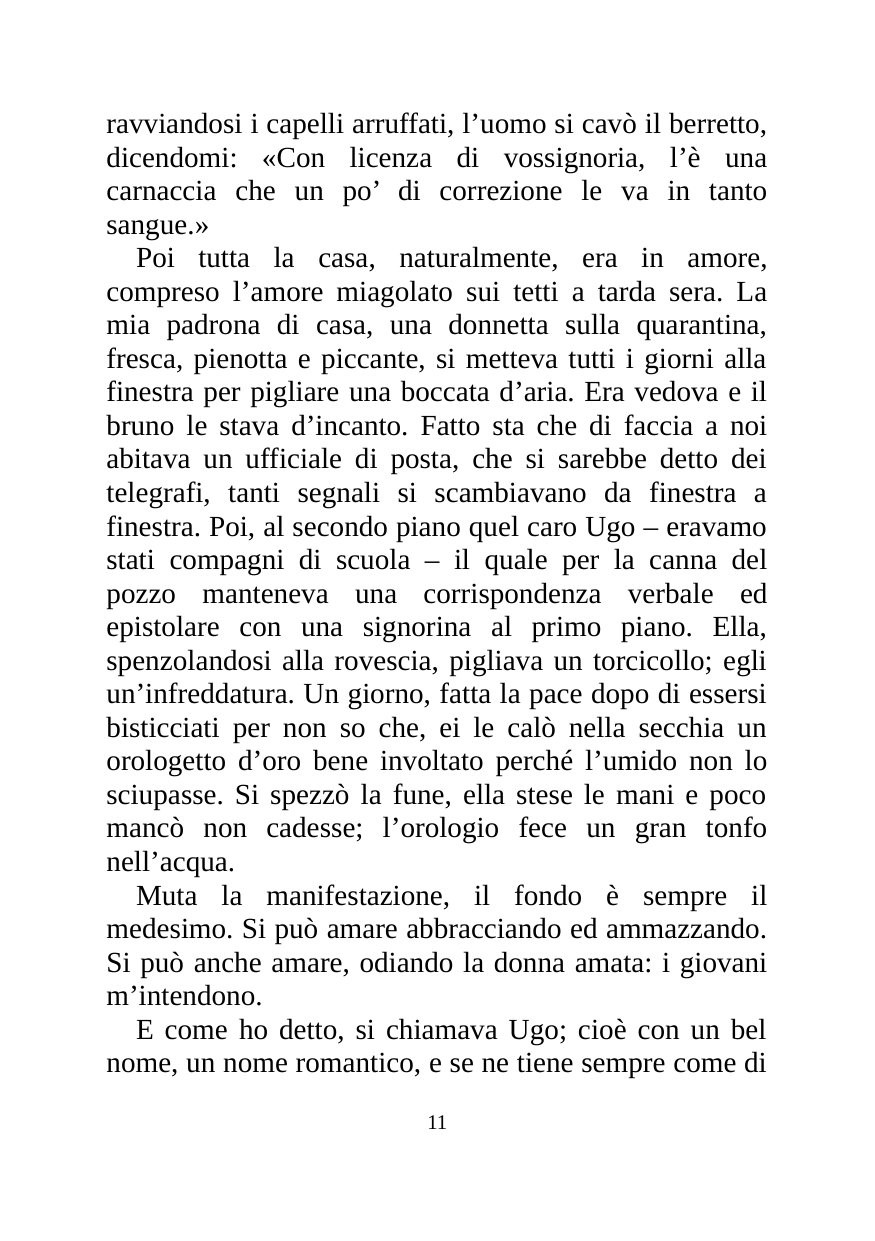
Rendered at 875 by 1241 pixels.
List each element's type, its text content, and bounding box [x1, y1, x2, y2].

text Muta la manifestazione, il fondo è sempre il medesimo. Si può amare abbracciando ed ammazzando. Si può anche amare, odiando la donna amata: i giovani m’intendono. [106, 878, 768, 1012]
text E come ho detto, si chiamava Ugo; cioè con un bel nome, un nome romantico, e se ne tiene sempre come di [106, 1012, 768, 1079]
text ravviandosi i capelli arruffati, l’uomo si cavò il berretto, dicendomi: «Con licenza di vossignoria, l’è una carnaccia che un po’ di correzione le va in tanto sangue.» [106, 106, 768, 240]
text Poi tutta la casa, naturalmente, era in amore, compreso l’amore miagolato sui tetti a tarda sera. La mia padrona di casa, una donnetta sulla quarantina, fresca, pienotta e piccante, si metteva tutti i giorni alla finestra per pigliare una boccata d’aria. Era vedova e il bruno le stava d’incanto. Fatto sta che di faccia a noi abitava un ufficiale di posta, che si sarebbe detto dei telegrafi, tanti segnali si scambiavano da finestra a finestra. Poi, al secondo piano quel caro Ugo – eravamo stati compagni di scuola – il quale per la canna del pozzo manteneva una corrispondenza verbale ed epistolare con una signorina al primo piano. Ella, spenzolandosi alla rovescia, pigliava un torcicollo; egli un’infreddatura. Un giorno, fatta la pace dopo di essersi bisticciati per non so che, ei le calò nella secchia un orologetto d’oro bene involtato perché l’umido non lo sciupasse. Si spezzò la fune, ella stese le mani e poco mancò non cadesse; l’orologio fece un gran tonfo nell’acqua. [106, 240, 768, 878]
